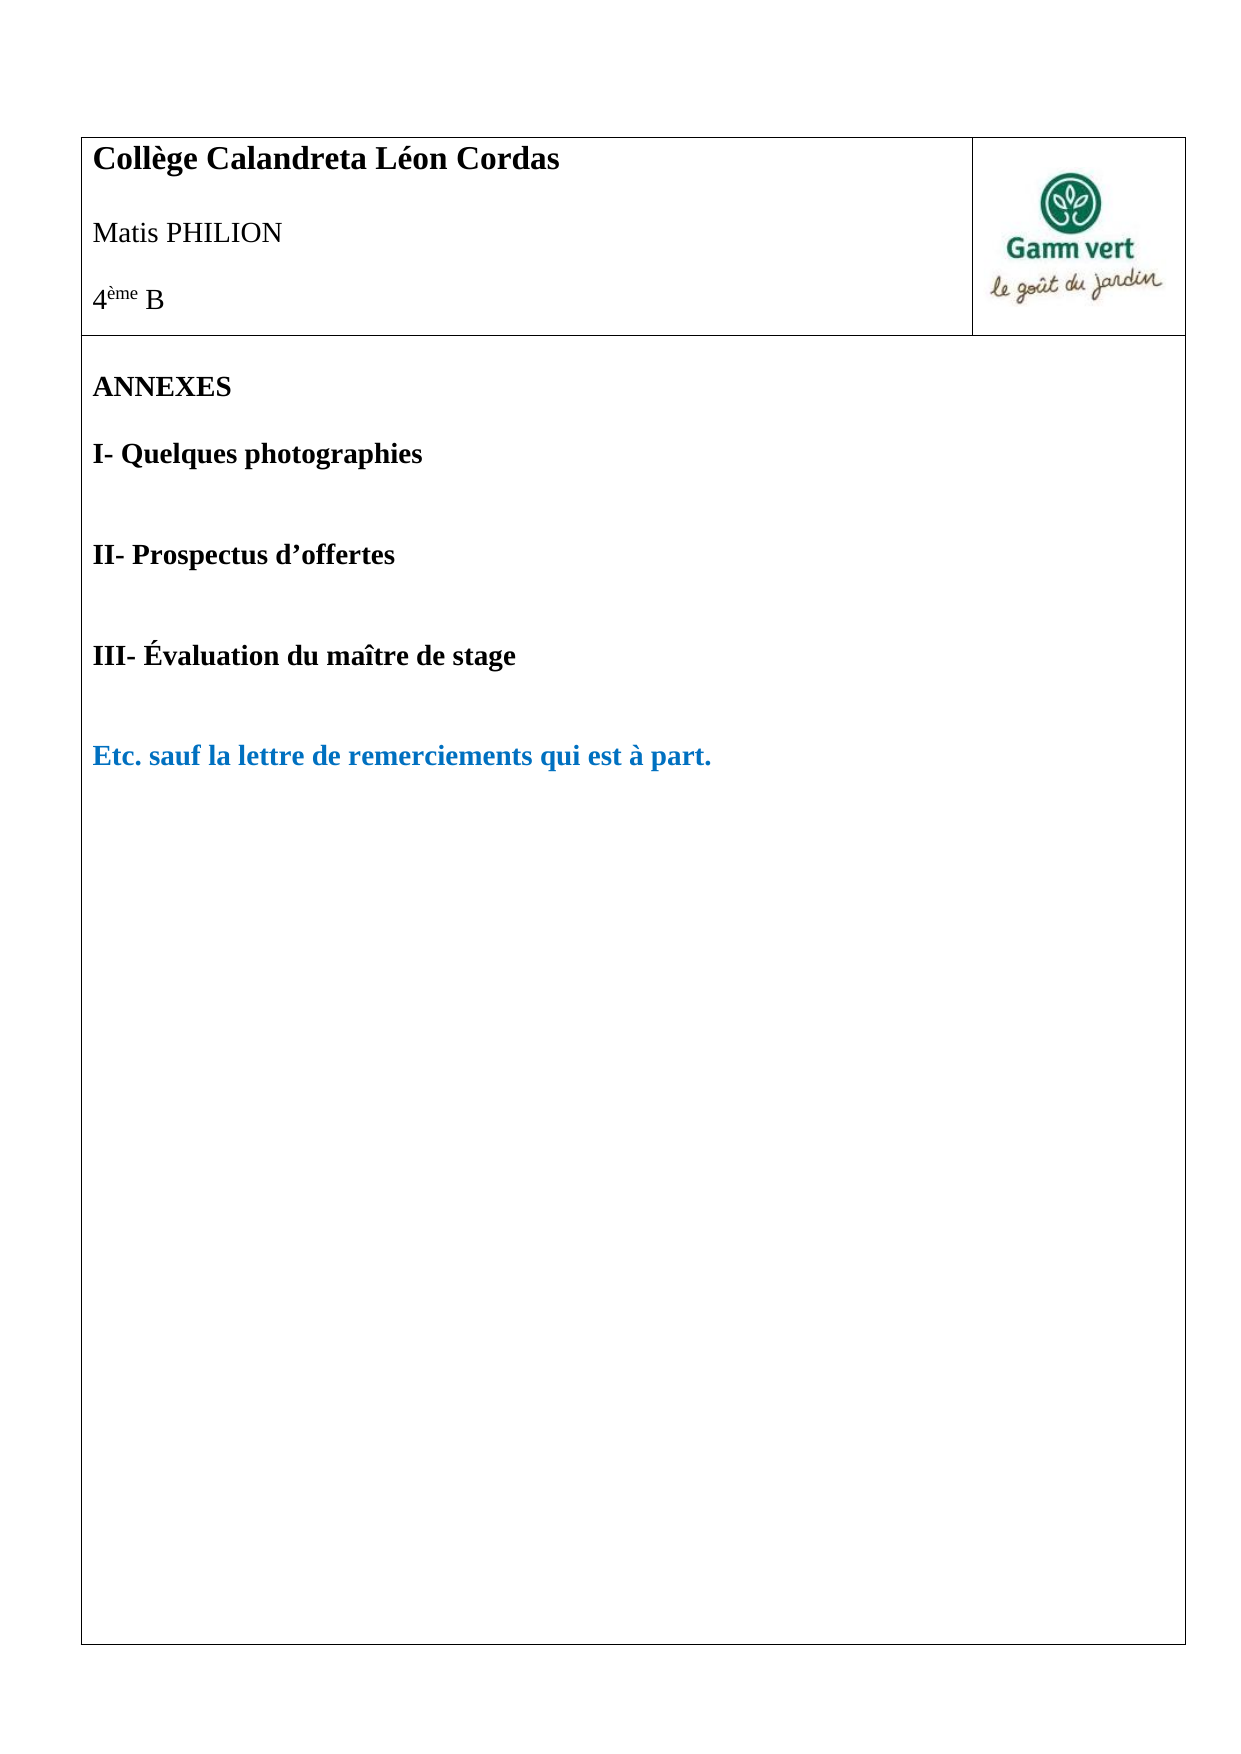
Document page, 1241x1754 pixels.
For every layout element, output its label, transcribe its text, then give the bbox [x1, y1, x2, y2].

table_header [973, 138, 1185, 335]
table_cell ANNEXES I- Quelques photographies II- Prospectus d’offertes III- Évaluation du maître de stage Etc. sauf la lettre de remerciements qui est à part. [82, 336, 1185, 1644]
table_header Collège Calandreta Léon Cordas Matis PHILION 4ème B [82, 138, 972, 335]
